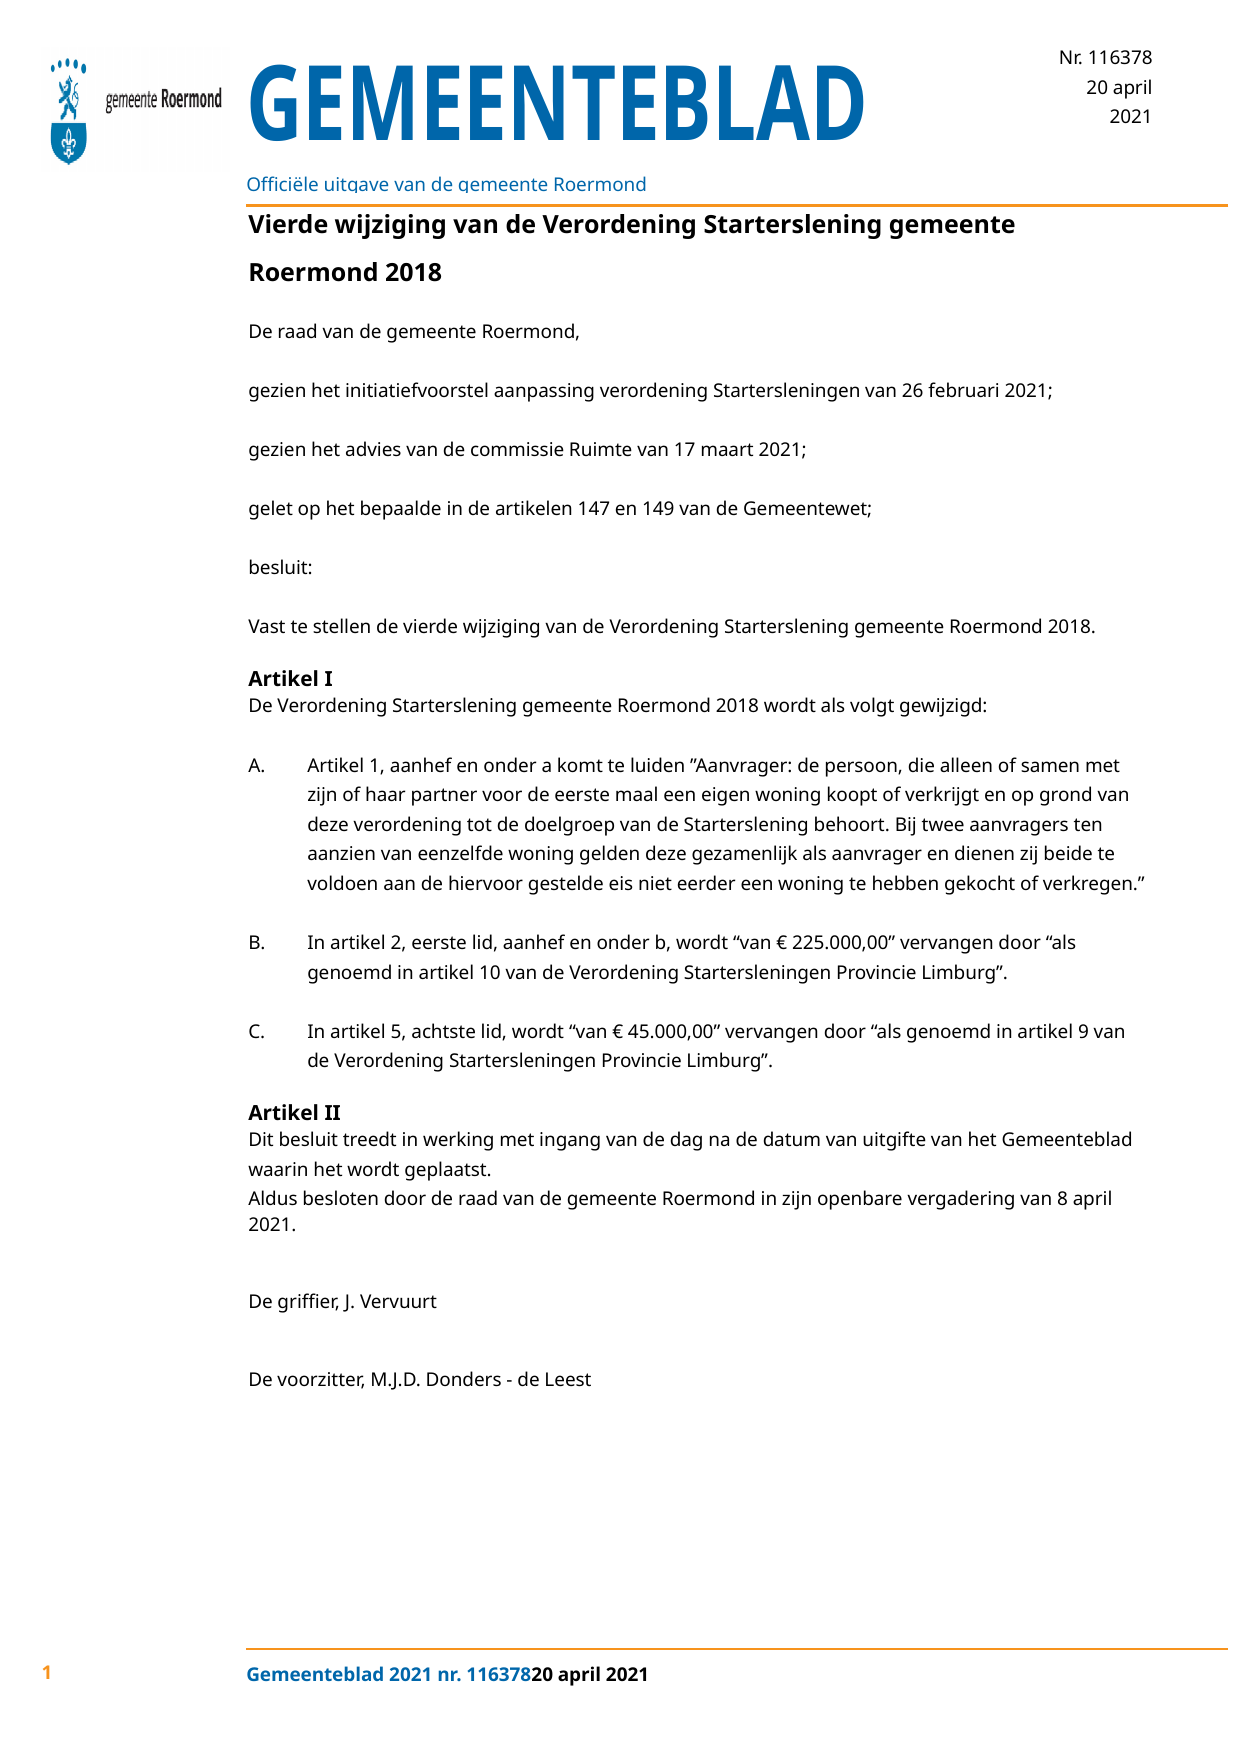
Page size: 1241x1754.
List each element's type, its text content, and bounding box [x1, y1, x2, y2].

text De voorzitter, M.J.D. Donders - de Leest [248, 1366, 1152, 1391]
list In artikel 2, eerste lid, aanhef en onder b, wordt “van € 225.000,00” vervangen door “als genoemd in artikel 10 van de Verordening Startersleningen Provincie Limburg”. [248, 929, 1152, 984]
text Artikel II [248, 1098, 1152, 1126]
text Vast te stellen de vierde wijziging van de Verordening Starterslening gemeente Roermond 2018. [248, 614, 1152, 639]
text Artikel I [248, 664, 1152, 693]
text gezien het initiatiefvoorstel aanpassing verordening Startersleningen van 26 februari 2021; [248, 377, 1152, 403]
picture [41, 47, 231, 172]
text besluit: [248, 554, 1152, 580]
list Artikel 1, aanhef en onder a komt te luiden ”Aanvrager: de persoon, die alleen of samen met zijn of haar partner voor de eerste maal een eigen woning koopt of verkrijgt en op grond van deze verordening tot de doelgroep van de Starterslening behoort. Bij twee aanvragers ten aanzien van eenzelfde woning gelden deze gezamenlijk als aanvrager en dienen zij beide te voldoen aan de hiervoor gestelde eis niet eerder een woning te hebben gekocht of verkregen.” [248, 752, 1152, 896]
text Vierde wijziging van de Verordening Starterslening gemeente Roermond 2018 [248, 207, 1152, 288]
list In artikel 5, achtste lid, wordt “van € 45.000,00” vervangen door “als genoemd in artikel 9 van de Verordening Startersleningen Provincie Limburg”. [248, 1018, 1152, 1073]
text Aldus besloten door de raad van de gemeente Roermond in zijn openbare vergadering van 8 april 2021. [248, 1186, 1152, 1237]
text De griffier, J. Vervuurt [248, 1288, 1152, 1314]
text De Verordening Starterslening gemeente Roermond 2018 wordt als volgt gewijzigd: [248, 693, 1152, 718]
text De raad van de gemeente Roermond, [248, 318, 1152, 344]
text gezien het advies van de commissie Ruimte van 17 maart 2021; [248, 436, 1152, 462]
text gelet op het bepaalde in de artikelen 147 en 149 van de Gemeentewet; [248, 495, 1152, 521]
text Dit besluit treedt in werking met ingang van de dag na de datum van uitgifte van het Gemeenteblad waarin het wordt geplaatst. [248, 1126, 1152, 1182]
